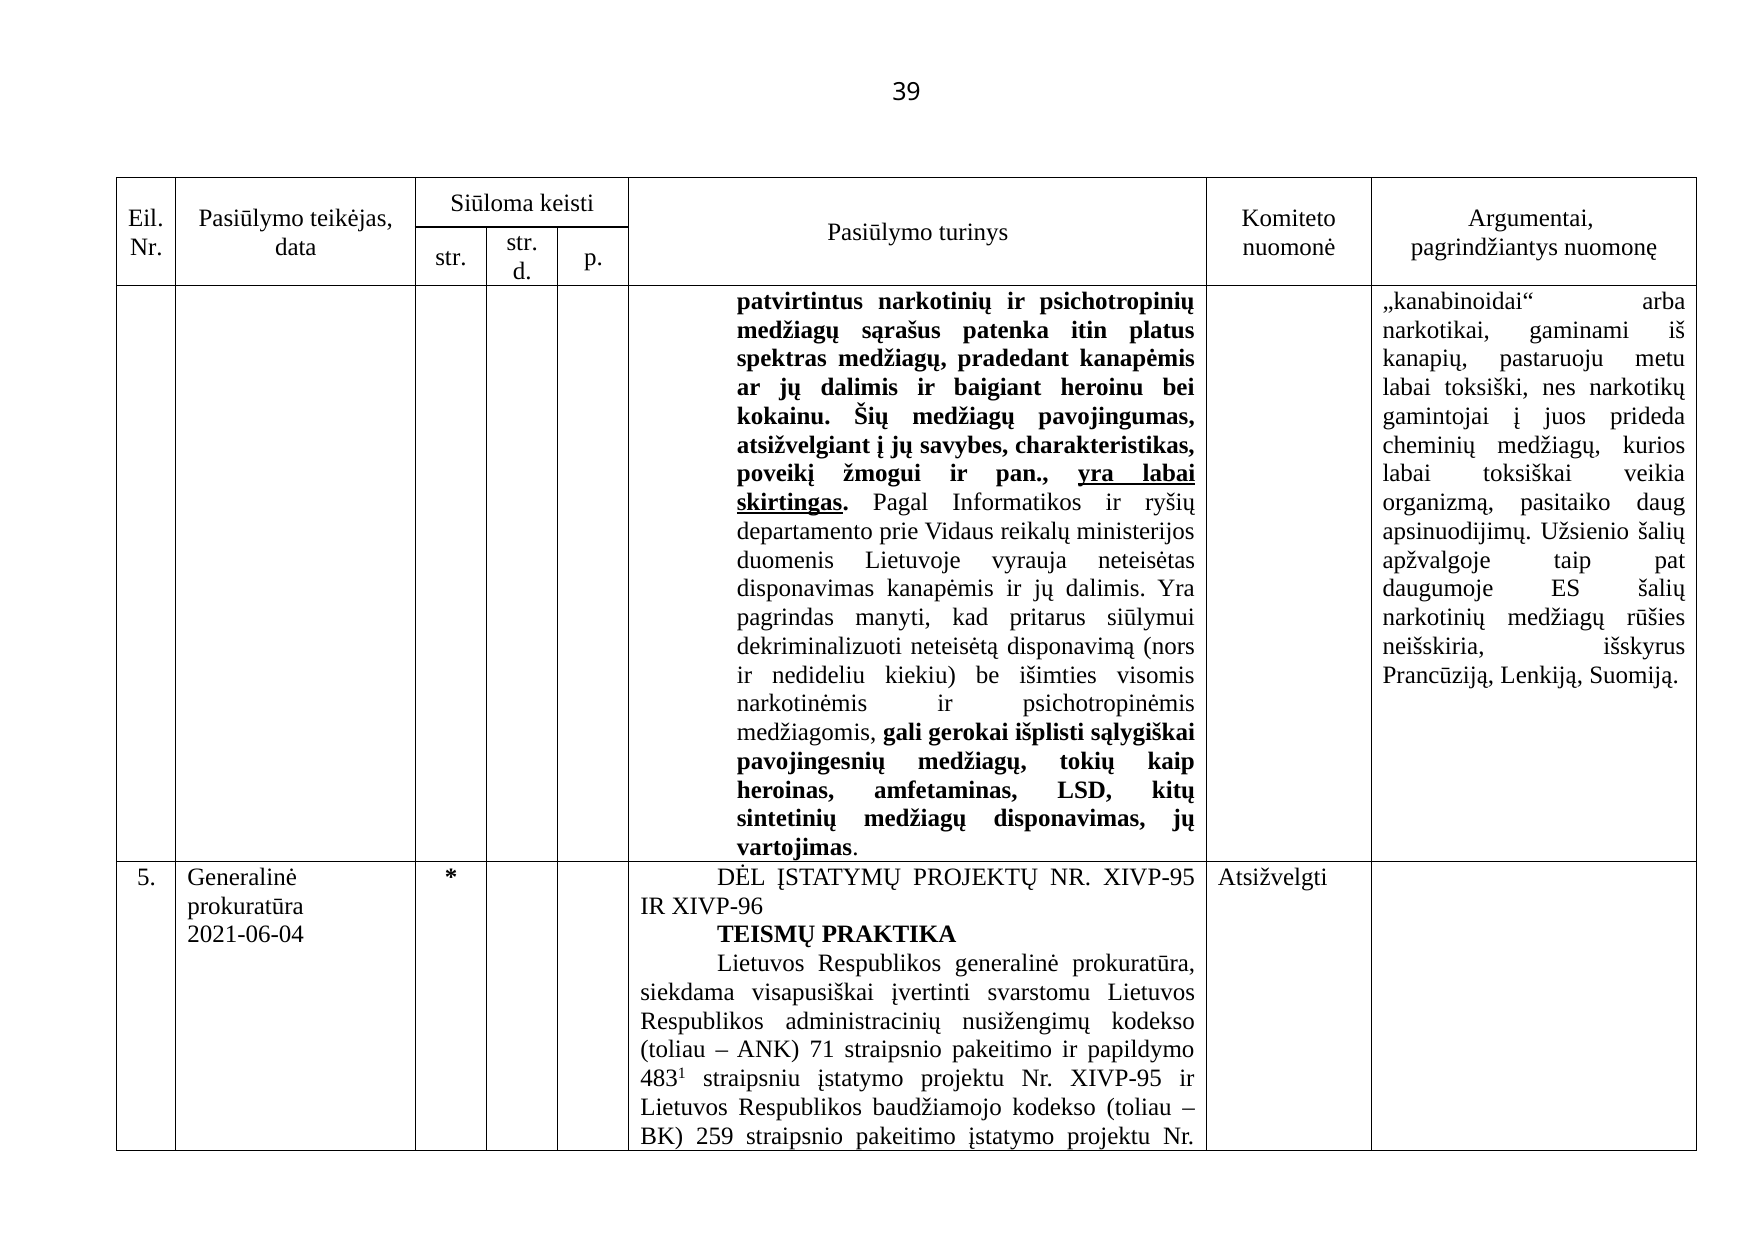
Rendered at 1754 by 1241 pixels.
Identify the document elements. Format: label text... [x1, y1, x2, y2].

table_cell [487, 286, 557, 861]
table_cell p. [558, 228, 628, 285]
table_cell [1207, 286, 1371, 861]
table_header Argumentai, pagrindžiantys nuomonę [1372, 178, 1696, 285]
table_cell [416, 286, 486, 861]
table_cell patvirtintus narkotinių ir psichotropinių medžiagų sąrašus patenka itin platus spektras medžiagų, pradedant kanapėmis ar jų dalimis ir baigiant heroinu bei kokainu. Šių medžiagų pavojingumas, atsižvelgiant į jų savybes, charakteristikas, poveikį žmogui ir pan., yra labai skirtingas. Pagal Informatikos ir ryšių departamento prie Vidaus reikalų ministerijos duomenis Lietuvoje vyrauja neteisėtas disponavimas kanapėmis ir jų dalimis. Yra pagrindas manyti, kad pritarus siūlymui dekriminalizuoti neteisėtą disponavimą (nors ir nedideliu kiekiu) be išimties visomis narkotinėmis ir psichotropinėmis medžiagomis, gali gerokai išplisti sąlygiškai pavojingesnių medžiagų, tokių kaip heroinas, amfetaminas, LSD, kitų sintetinių medžiagų disponavimas, jų vartojimas. [629, 286, 1206, 861]
table_cell str. [416, 228, 486, 285]
table_cell Atsižvelgti [1207, 862, 1371, 1149]
table_cell [176, 286, 415, 861]
table_cell [558, 862, 628, 1149]
table_cell [117, 286, 175, 861]
table_header Komiteto nuomonė [1207, 178, 1371, 285]
table_header Siūloma keisti [416, 178, 628, 226]
table_cell str. d. [487, 228, 557, 285]
table_cell 5. [117, 862, 175, 1149]
table_cell Generalinė prokuratūra 2021-06-04 [176, 862, 415, 1149]
table_cell [487, 862, 557, 1149]
table_cell [1372, 862, 1696, 1149]
table_cell „kanabinoidai“ arba narkotikai, gaminami iš kanapių, pastaruoju metu labai toksiški, nes narkotikų gamintojai į juos prideda cheminių medžiagų, kurios labai toksiškai veikia organizmą, pasitaiko daug apsinuodijimų. Užsienio šalių apžvalgoje taip pat daugumoje ES šalių narkotinių medžiagų rūšies neišskiria, išskyrus Prancūziją, Lenkiją, Suomiją. [1372, 286, 1696, 861]
table_header Eil. Nr. [117, 178, 175, 285]
table_cell * [416, 862, 486, 1149]
table_header Pasiūlymo teikėjas, data [176, 178, 415, 285]
table_header Pasiūlymo turinys [629, 178, 1206, 285]
table_cell [558, 286, 628, 861]
